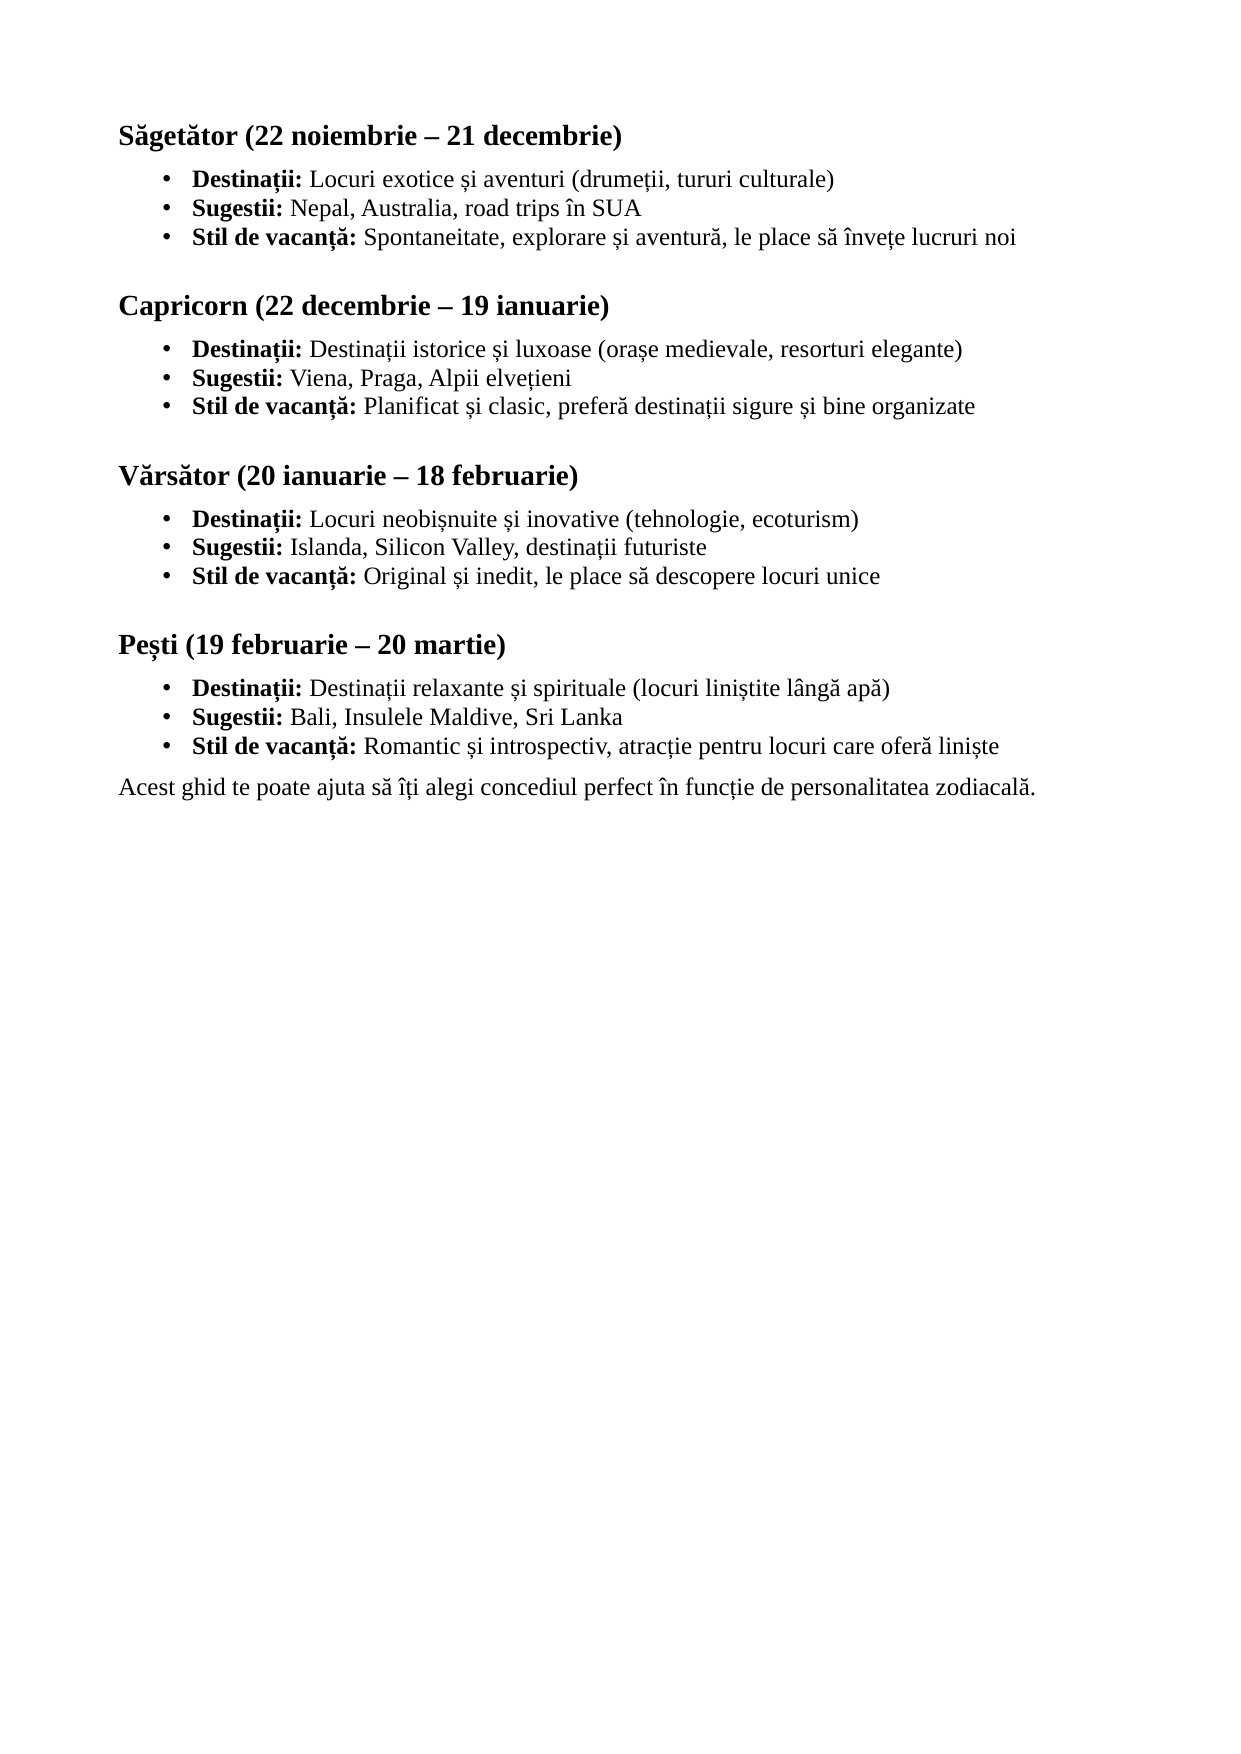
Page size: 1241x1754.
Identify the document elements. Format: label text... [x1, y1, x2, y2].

list Stil de vacanță: Planificat și clasic, preferă destinații sigure și bine organizate [162, 391, 1122, 420]
list Sugestii: Nepal, Australia, road trips în SUA [162, 193, 1122, 222]
subtitle Capricorn (22 decembrie – 19 ianuarie) [118, 288, 1122, 321]
subtitle Săgetător (22 noiembrie – 21 decembrie) [118, 118, 1122, 152]
list Destinații: Destinații relaxante și spirituale (locuri liniștite lângă apă) [162, 673, 1122, 702]
list Stil de vacanță: Original și inedit, le place să descopere locuri unice [162, 561, 1122, 590]
list Destinații: Destinații istorice și luxoase (orașe medievale, resorturi elegante) [162, 334, 1122, 363]
subtitle Pești (19 februarie – 20 martie) [118, 627, 1122, 661]
list Stil de vacanță: Spontaneitate, explorare și aventură, le place să învețe lucruri noi [162, 222, 1122, 250]
list Destinații: Locuri exotice și aventuri (drumeții, tururi culturale) [162, 164, 1122, 193]
list Sugestii: Islanda, Silicon Valley, destinații futuriste [162, 532, 1122, 561]
text Acest ghid te poate ajuta să îți alegi concediul perfect în funcție de personalitatea zodiacală. [118, 772, 1122, 801]
subtitle Vărsător (20 ianuarie – 18 februarie) [118, 458, 1122, 491]
list Stil de vacanță: Romantic și introspectiv, atracție pentru locuri care oferă liniște [162, 731, 1122, 760]
list Sugestii: Bali, Insulele Maldive, Sri Lanka [162, 702, 1122, 731]
list Destinații: Locuri neobișnuite și inovative (tehnologie, ecoturism) [162, 504, 1122, 532]
list Sugestii: Viena, Praga, Alpii elvețieni [162, 363, 1122, 391]
